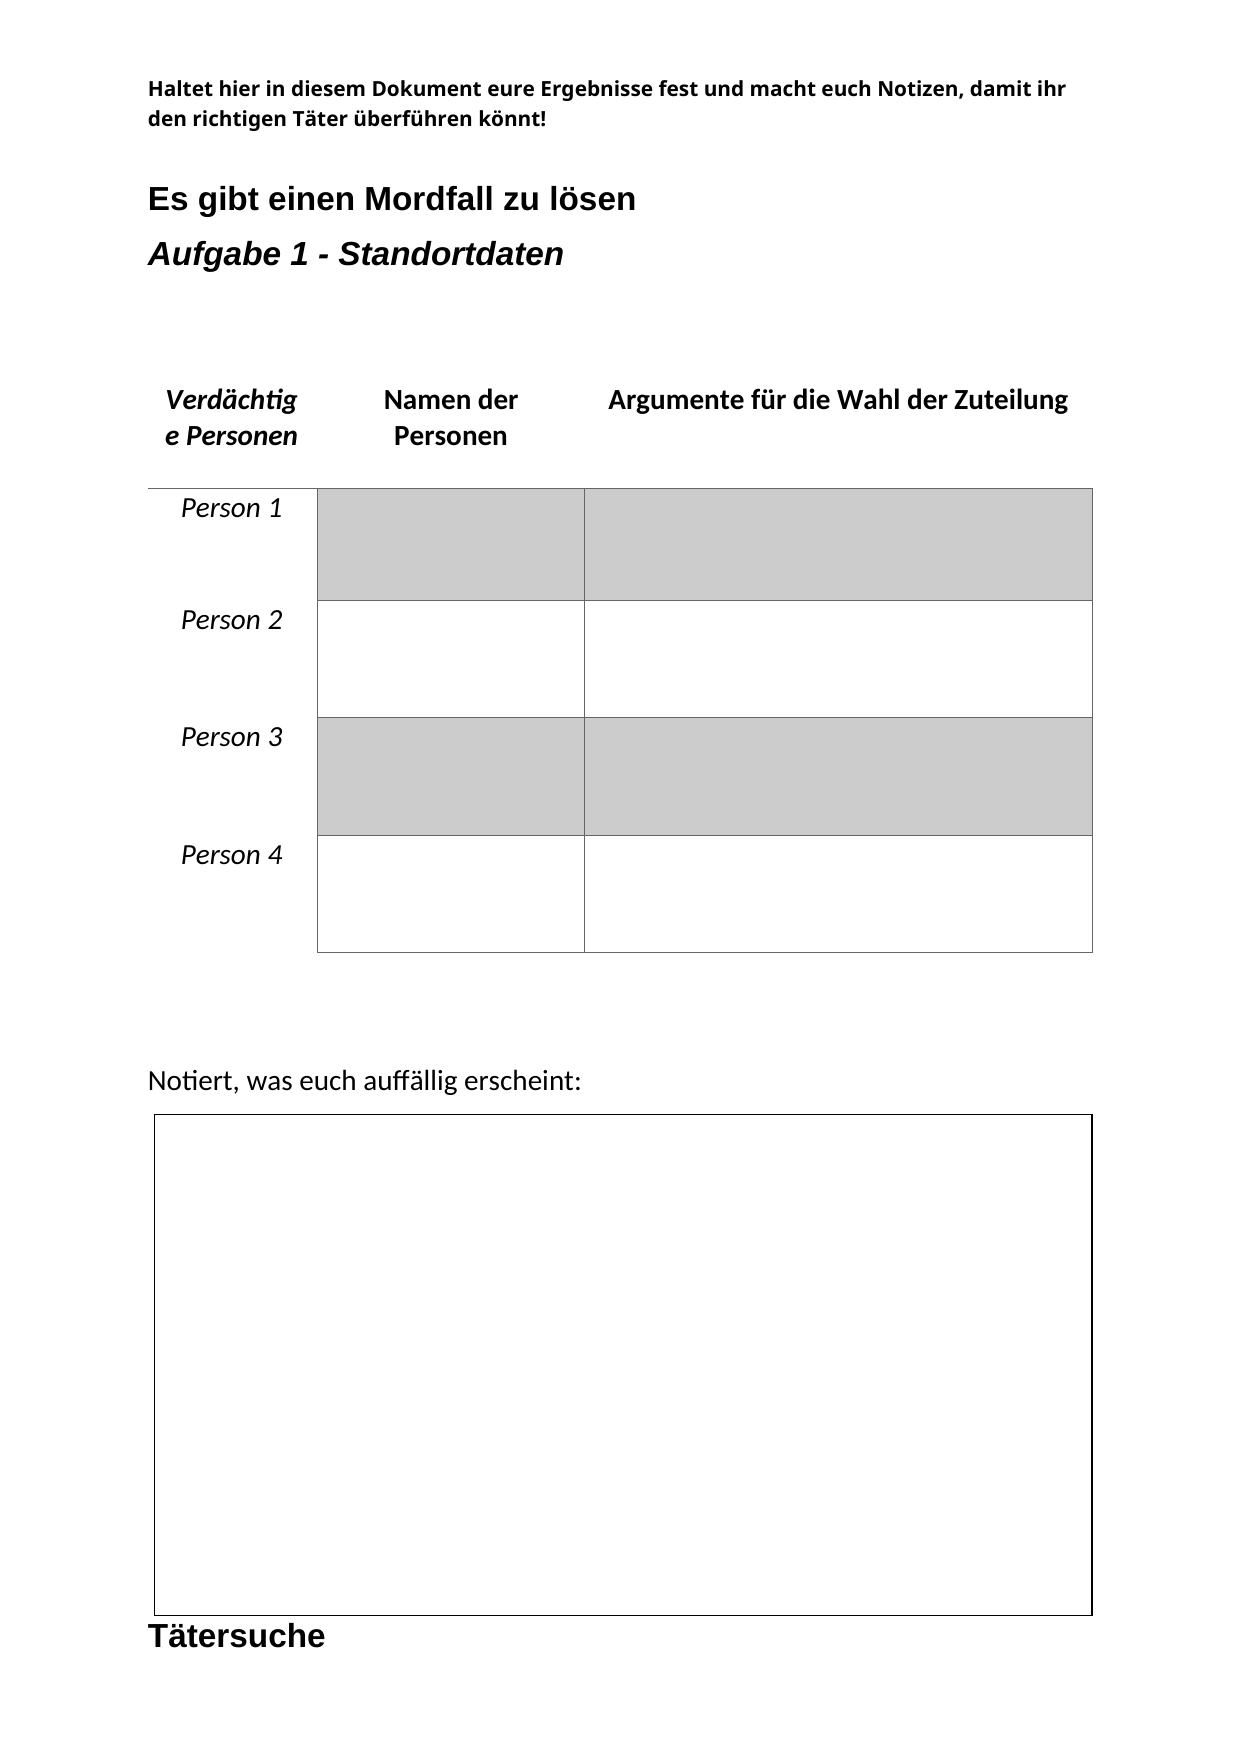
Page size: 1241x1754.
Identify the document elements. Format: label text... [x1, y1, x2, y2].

table_cell Person 3 [148, 717, 317, 835]
table_cell [585, 489, 1092, 600]
table_header Verdächtige Personen [148, 381, 318, 488]
text Tätersuche [148, 1117, 1093, 1654]
table_cell [318, 836, 584, 952]
table_cell [318, 489, 584, 600]
table_cell [585, 836, 1092, 952]
table_cell Person 1 [148, 489, 317, 600]
text Aufgabe 1 - Standortdaten [148, 234, 1093, 273]
table_header Namen der Personen [318, 381, 584, 488]
text Notiert, was euch auffällig erscheint: [148, 1062, 1093, 1098]
table_header Argumente für die Wahl der Zuteilung [584, 381, 1093, 488]
text [155, 1115, 1091, 1615]
table_cell [585, 718, 1092, 835]
table_cell [585, 601, 1092, 717]
table_cell Person 4 [148, 835, 317, 952]
table_cell Person 2 [148, 600, 317, 717]
table_cell [318, 601, 584, 717]
table_cell [318, 718, 584, 835]
text Es gibt einen Mordfall zu lösen [148, 179, 1093, 218]
